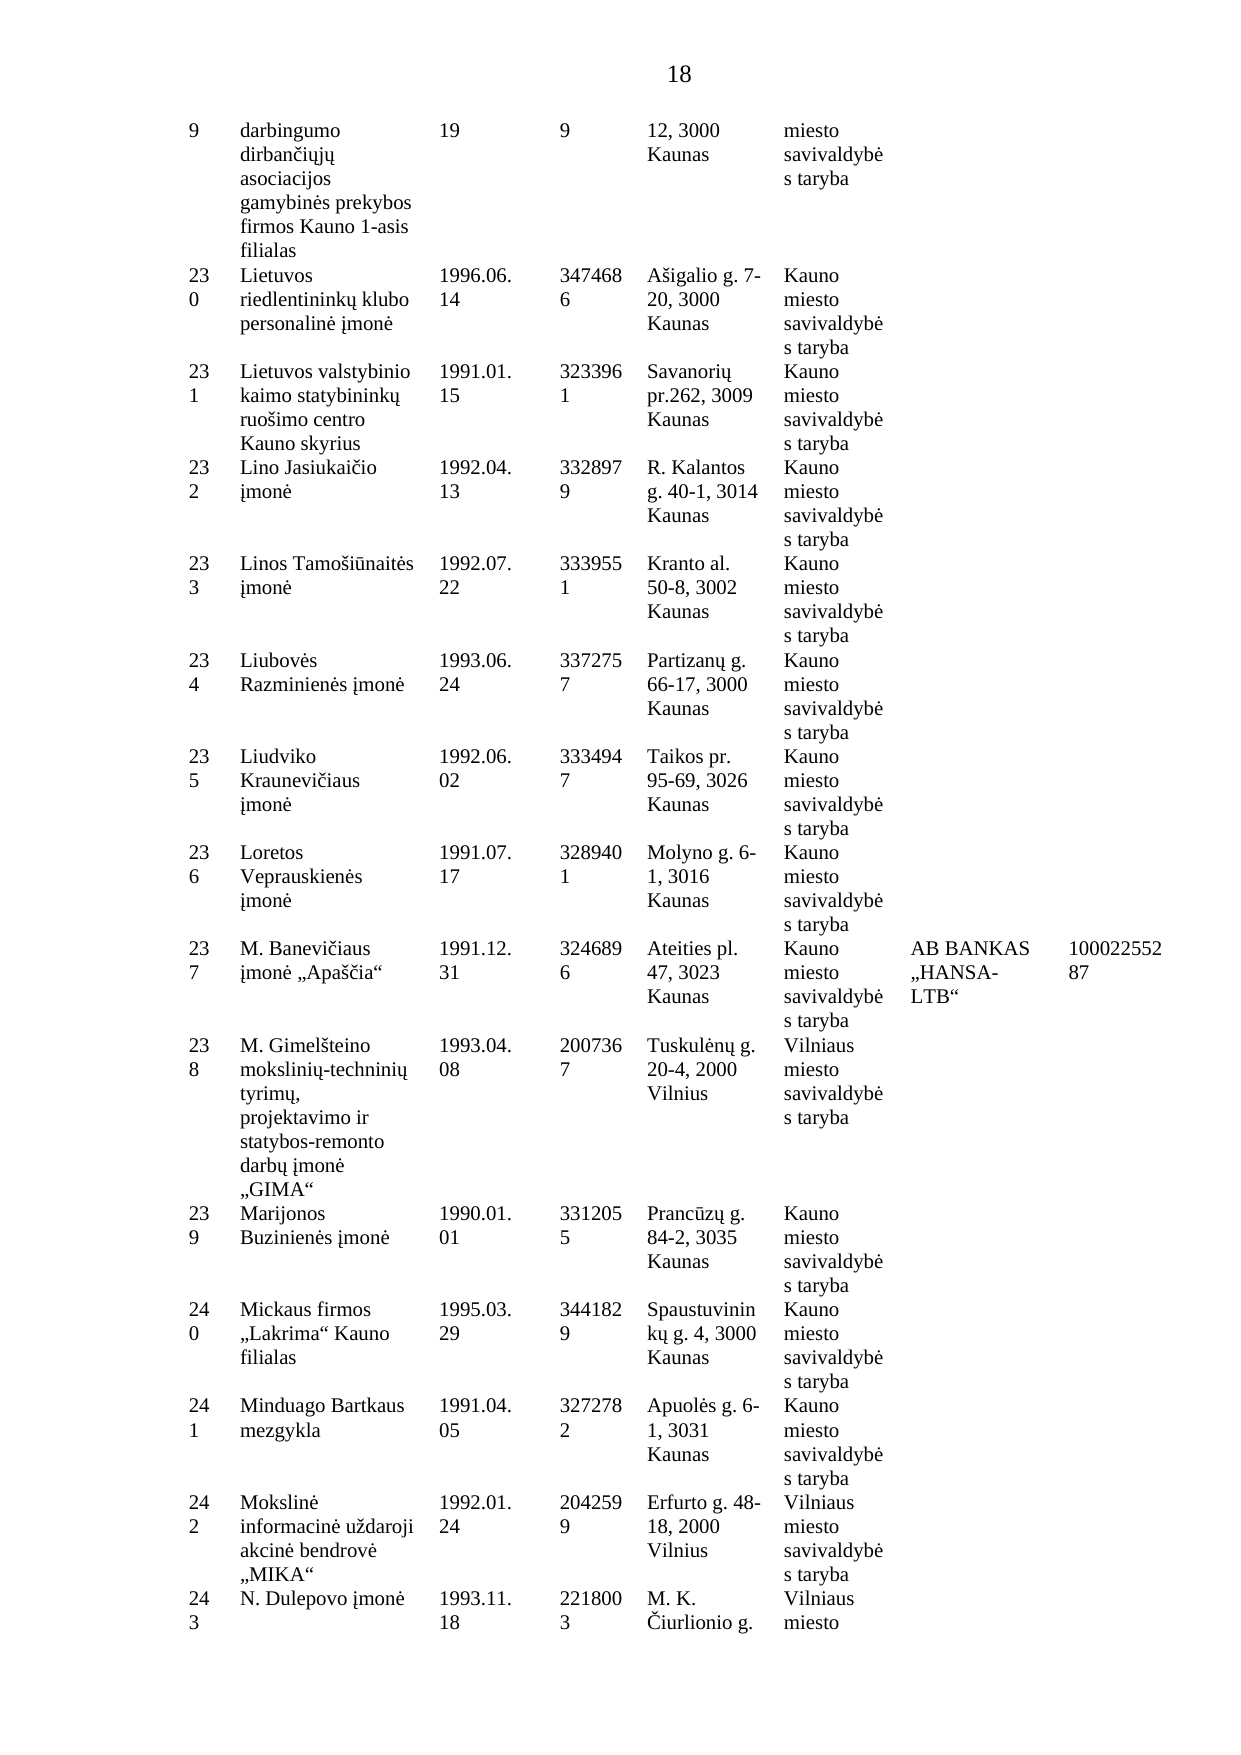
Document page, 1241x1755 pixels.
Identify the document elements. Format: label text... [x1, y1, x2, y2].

table_cell Kauno miesto savivaldybės taryba [773, 455, 899, 551]
table_cell 9 [548, 118, 636, 262]
table_cell 3289401 [548, 840, 636, 936]
table_cell 1991.07. 17 [428, 840, 548, 936]
table_cell [899, 118, 1057, 262]
table_cell 1996.06. 14 [428, 263, 548, 359]
table_cell Savanorių pr.262, 3009 Kaunas [636, 359, 772, 455]
table_cell Erfurto g. 48-18, 2000 Vilnius [636, 1490, 772, 1586]
table_cell [1057, 551, 1181, 647]
table_cell 243 [177, 1586, 228, 1634]
table_cell 242 [177, 1490, 228, 1586]
table_cell [1057, 455, 1181, 551]
table_cell [899, 744, 1057, 840]
table_cell M. K. Čiurlionio g. [636, 1586, 772, 1634]
table_cell Apuolės g. 6-1, 3031 Kaunas [636, 1394, 772, 1490]
table_cell 1992.04. 13 [428, 455, 548, 551]
table_cell [1057, 1033, 1181, 1201]
table_cell [1057, 263, 1181, 359]
table_cell 2007367 [548, 1033, 636, 1201]
table_cell Liubovės Razminienės įmonė [229, 648, 428, 744]
table_cell M. Gimelšteino mokslinių-techninių tyrimų, projektavimo ir statybos-remonto darbų įmonė „GIMA“ [229, 1033, 428, 1201]
table_cell [899, 1394, 1057, 1490]
table_cell Liudviko Kraunevičiaus įmonė [229, 744, 428, 840]
table_cell 1992.07. 22 [428, 551, 548, 647]
table_cell Vilniaus miesto savivaldybės taryba [773, 1033, 899, 1201]
table_cell [899, 840, 1057, 936]
table_cell 2042599 [548, 1490, 636, 1586]
table_cell [899, 1490, 1057, 1586]
table_cell 1995.03. 29 [428, 1297, 548, 1393]
table_cell 12, 3000 Kaunas [636, 118, 772, 262]
table_cell Loretos Veprauskienės įmonė [229, 840, 428, 936]
table_cell miesto savivaldybės taryba [773, 118, 899, 262]
table_cell 236 [177, 840, 228, 936]
table_cell Molyno g. 6-1, 3016 Kaunas [636, 840, 772, 936]
table_cell Kauno miesto savivaldybės taryba [773, 744, 899, 840]
table_cell R. Kalantos g. 40-1, 3014 Kaunas [636, 455, 772, 551]
table_cell 240 [177, 1297, 228, 1393]
table_cell Kauno miesto savivaldybės taryba [773, 936, 899, 1032]
table_cell 3272782 [548, 1394, 636, 1490]
table_cell 1992.06. 02 [428, 744, 548, 840]
table_cell [899, 648, 1057, 744]
table_cell [1057, 118, 1181, 262]
table_cell 1992.01. 24 [428, 1490, 548, 1586]
table_cell Vilniaus miesto savivaldybės taryba [773, 1490, 899, 1586]
table_cell darbingumo dirbančiųjų asociacijos gamybinės prekybos firmos Kauno 1-asis filialas [229, 118, 428, 262]
table_cell Kauno miesto savivaldybės taryba [773, 359, 899, 455]
table_cell Kranto al. 50-8, 3002 Kaunas [636, 551, 772, 647]
table_cell N. Dulepovo įmonė [229, 1586, 428, 1634]
table_cell [899, 551, 1057, 647]
table_cell [1057, 1490, 1181, 1586]
table_cell AB BANKAS „HANSA-LTB“ [899, 936, 1057, 1032]
table_cell Kauno miesto savivaldybės taryba [773, 840, 899, 936]
table_cell Minduago Bartkaus mezgykla [229, 1394, 428, 1490]
table_cell 239 [177, 1201, 228, 1297]
table_cell [1057, 648, 1181, 744]
table_cell 241 [177, 1394, 228, 1490]
table_cell [899, 1201, 1057, 1297]
table_cell Linos Tamošiūnaitės įmonė [229, 551, 428, 647]
table_cell [899, 1297, 1057, 1393]
table_cell 3334947 [548, 744, 636, 840]
table_cell 231 [177, 359, 228, 455]
table_cell 3312055 [548, 1201, 636, 1297]
table_cell Kauno miesto savivaldybės taryba [773, 1201, 899, 1297]
table_cell [1057, 744, 1181, 840]
table_cell 1990.01. 01 [428, 1201, 548, 1297]
table_cell 1991.04. 05 [428, 1394, 548, 1490]
table_cell 1991.12. 31 [428, 936, 548, 1032]
table_cell 1993.04. 08 [428, 1033, 548, 1201]
table_cell 3339551 [548, 551, 636, 647]
table_cell 2218003 [548, 1586, 636, 1634]
table_cell 3474686 [548, 263, 636, 359]
table_cell 10002255287 [1057, 936, 1181, 1032]
table_cell 3441829 [548, 1297, 636, 1393]
table_cell Marijonos Buzinienės įmonė [229, 1201, 428, 1297]
table_cell Ateities pl. 47, 3023 Kaunas [636, 936, 772, 1032]
table_cell Lietuvos valstybinio kaimo statybininkų ruošimo centro Kauno skyrius [229, 359, 428, 455]
table_cell [899, 455, 1057, 551]
table_cell Vilniaus miesto [773, 1586, 899, 1634]
table_cell Taikos pr. 95-69, 3026 Kaunas [636, 744, 772, 840]
table_cell Prancūzų g. 84-2, 3035 Kaunas [636, 1201, 772, 1297]
table_cell 1993.06. 24 [428, 648, 548, 744]
table_cell 1993.11. 18 [428, 1586, 548, 1634]
table_cell [1057, 840, 1181, 936]
table_cell 9 [177, 118, 228, 262]
table_cell [1057, 1297, 1181, 1393]
table_cell 230 [177, 263, 228, 359]
table_cell Tuskulėnų g. 20-4, 2000 Vilnius [636, 1033, 772, 1201]
table_cell M. Banevičiaus įmonė „Apaščia“ [229, 936, 428, 1032]
table_cell 3328979 [548, 455, 636, 551]
table_cell 233 [177, 551, 228, 647]
table_cell [899, 1586, 1057, 1634]
table_cell Kauno miesto savivaldybės taryba [773, 551, 899, 647]
table_cell Kauno miesto savivaldybės taryba [773, 648, 899, 744]
table_cell [899, 1033, 1057, 1201]
table_cell 3233961 [548, 359, 636, 455]
table_cell Partizanų g. 66-17, 3000 Kaunas [636, 648, 772, 744]
table_cell 3372757 [548, 648, 636, 744]
table_cell 235 [177, 744, 228, 840]
table_cell Spaustuvininkų g. 4, 3000 Kaunas [636, 1297, 772, 1393]
table_cell Mickaus firmos „Lakrima“ Kauno filialas [229, 1297, 428, 1393]
table_cell Lietuvos riedlentininkų klubo personalinė įmonė [229, 263, 428, 359]
table_cell 237 [177, 936, 228, 1032]
table_cell 232 [177, 455, 228, 551]
table_cell Kauno miesto savivaldybės taryba [773, 1297, 899, 1393]
table_cell [1057, 359, 1181, 455]
table_cell 19 [428, 118, 548, 262]
table_cell Ašigalio g. 7-20, 3000 Kaunas [636, 263, 772, 359]
table_cell Kauno miesto savivaldybės taryba [773, 263, 899, 359]
table_cell Mokslinė informacinė uždaroji akcinė bendrovė „MIKA“ [229, 1490, 428, 1586]
table_cell [899, 263, 1057, 359]
table_cell Lino Jasiukaičio įmonė [229, 455, 428, 551]
table_cell [1057, 1201, 1181, 1297]
table_cell 3246896 [548, 936, 636, 1032]
table_cell 234 [177, 648, 228, 744]
table_cell 238 [177, 1033, 228, 1201]
table_cell [1057, 1394, 1181, 1490]
table_cell [899, 359, 1057, 455]
table_cell Kauno miesto savivaldybės taryba [773, 1394, 899, 1490]
table_cell 1991.01. 15 [428, 359, 548, 455]
table_cell [1057, 1586, 1181, 1634]
